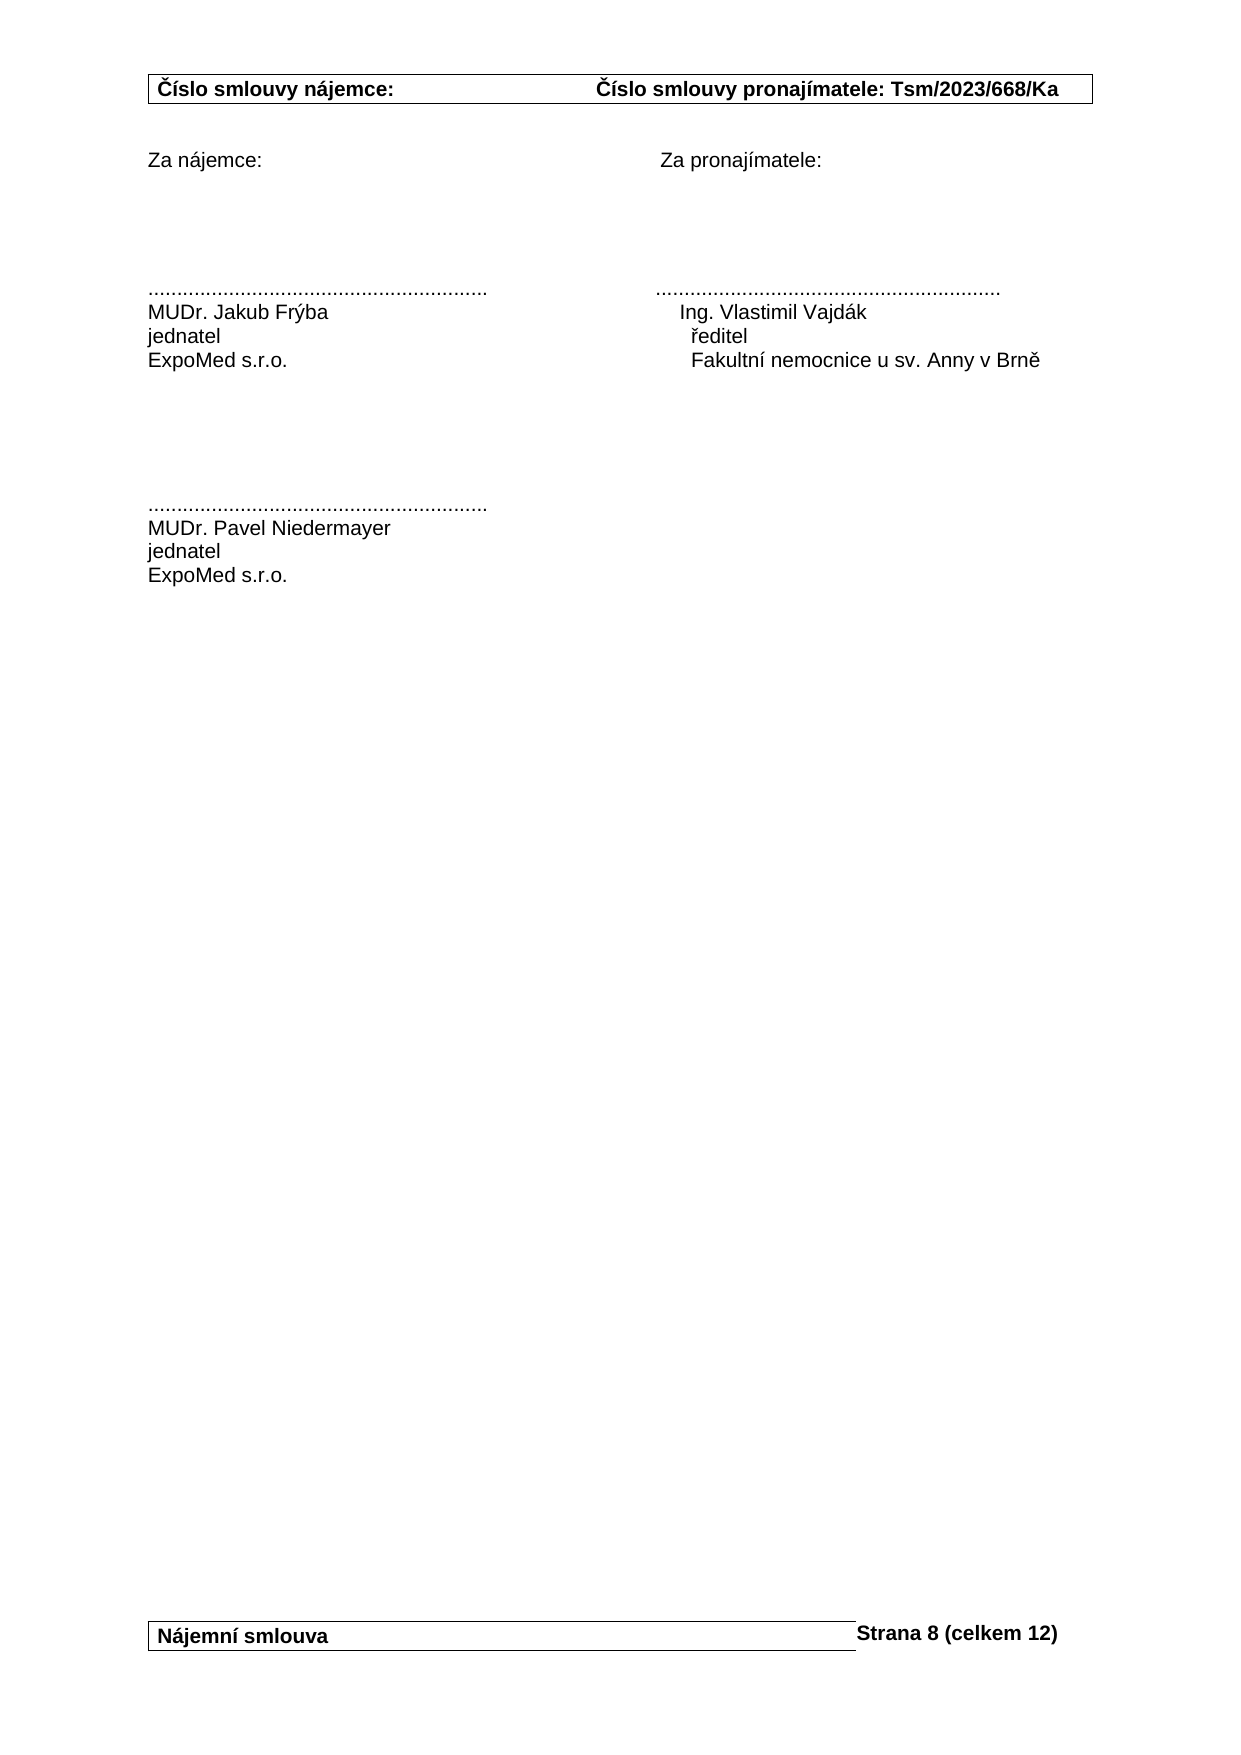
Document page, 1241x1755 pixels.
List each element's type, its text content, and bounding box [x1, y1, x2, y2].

text ........................................................... ............................................................ [148, 276, 1093, 300]
text ........................................................... [148, 491, 1093, 515]
text MUDr. Pavel Niedermayer [148, 515, 1093, 539]
text Za nájemce: Za pronajímatele: [148, 148, 1093, 172]
text jednatel [148, 539, 1093, 563]
text ExpoMed s.r.o. [148, 563, 1093, 587]
text jednatel ředitel [148, 324, 1093, 348]
text MUDr. Jakub Frýba Ing. Vlastimil Vajdák [148, 300, 1093, 324]
text ExpoMed s.r.o. Fakultní nemocnice u sv. Anny v Brně [148, 348, 1093, 372]
